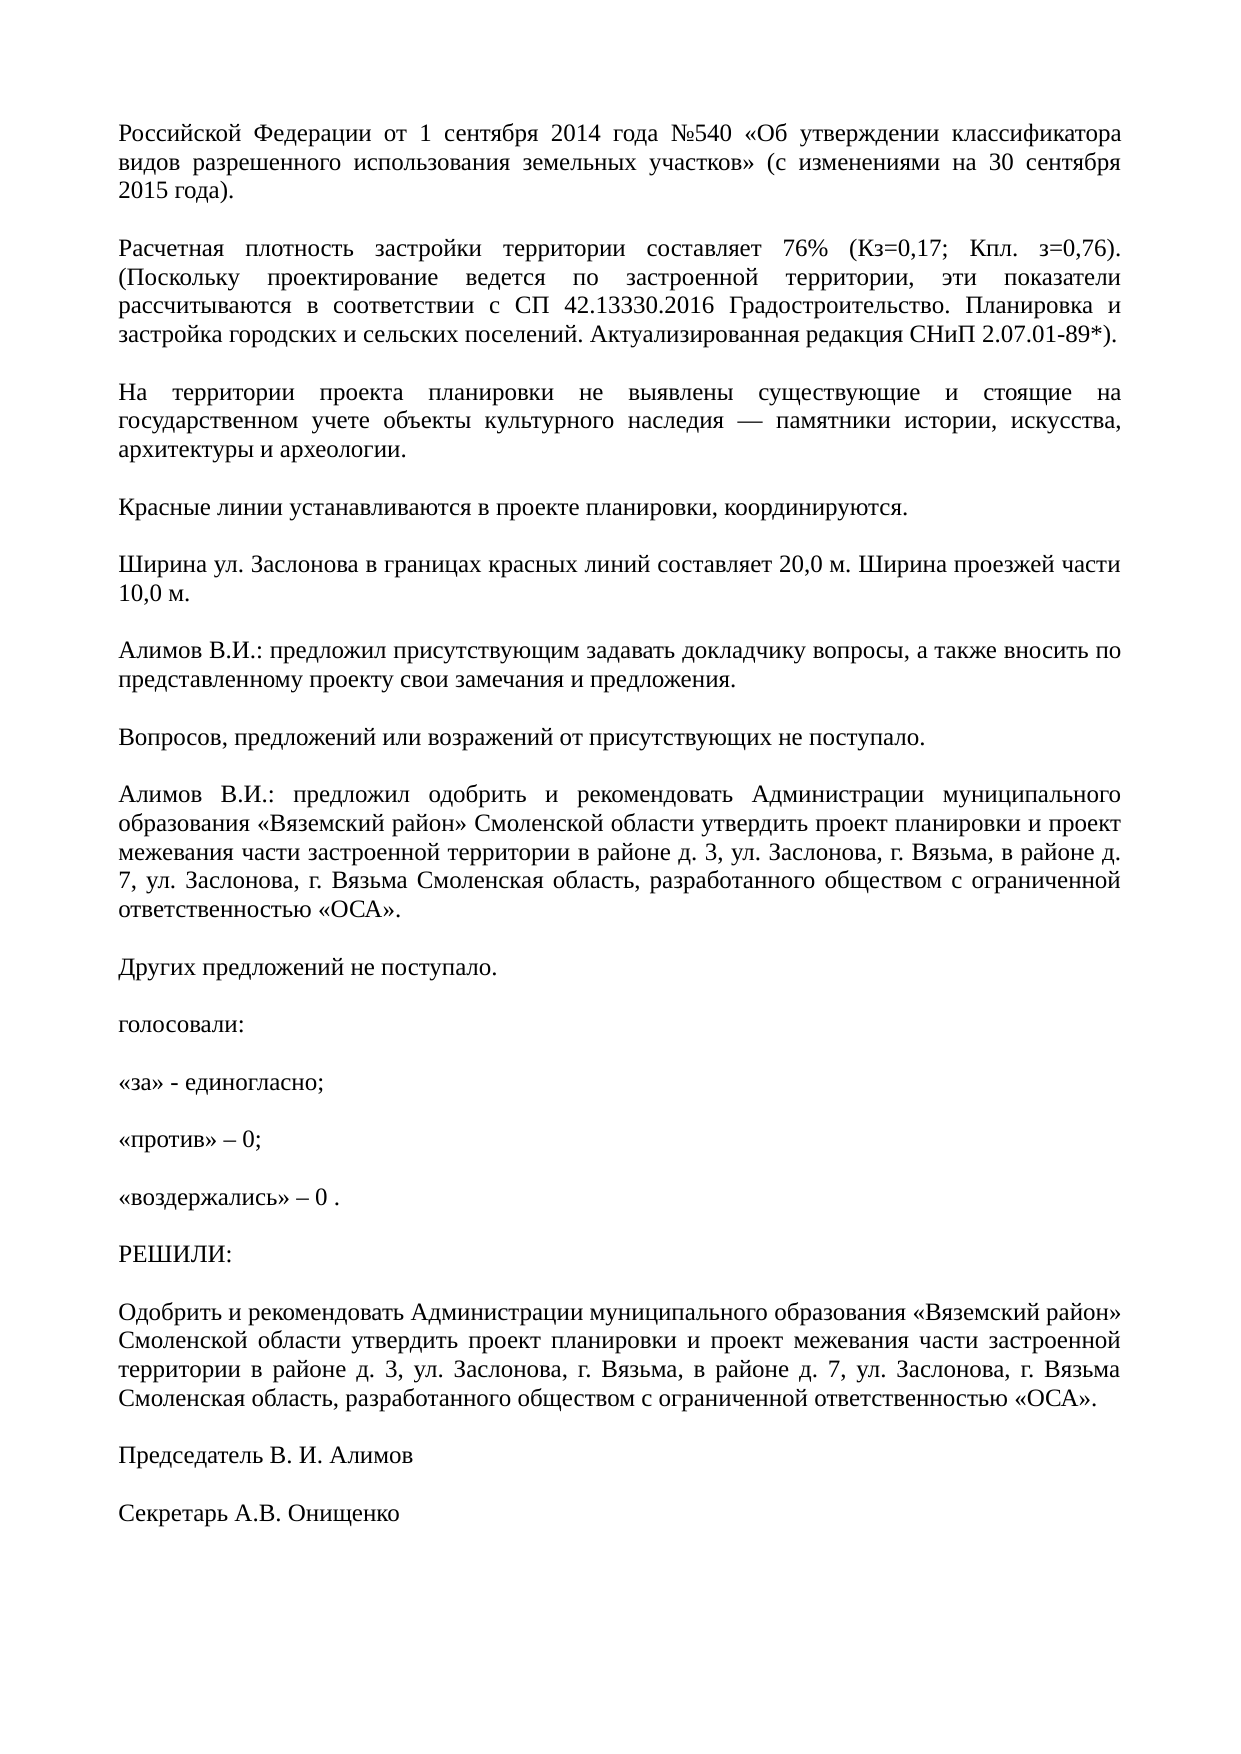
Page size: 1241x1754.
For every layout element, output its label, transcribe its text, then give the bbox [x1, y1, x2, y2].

text голосовали: [118, 1009, 1122, 1038]
text Расчетная плотность застройки территории составляет 76% (Кз=0,17; Кпл. з=0,76). (Поскольку проектирование ведется по застроенной территории, эти показатели рассчитываются в соответствии с СП 42.13330.2016 Градостроительство. Планировка и застройка городских и сельских поселений. Актуализированная редакция СНиП 2.07.01-89*). [118, 233, 1122, 348]
text Других предложений не поступало. [118, 952, 1122, 981]
text Красные линии устанавливаются в проекте планировки, координируются. [118, 492, 1122, 521]
text Секретарь А.В. Онищенко [118, 1498, 1122, 1527]
text На территории проекта планировки не выявлены существующие и стоящие на государственном учете объекты культурного наследия — памятники истории, искусства, архитектуры и археологии. [118, 377, 1122, 463]
text Одобрить и рекомендовать Администрации муниципального образования «Вяземский район» Смоленской области утвердить проект планировки и проект межевания части застроенной территории в районе д. 3, ул. Заслонова, г. Вязьма, в районе д. 7, ул. Заслонова, г. Вязьма Смоленская область, разработанного обществом с ограниченной ответственностью «ОСА». [118, 1297, 1122, 1412]
text Алимов В.И.: предложил одобрить и рекомендовать Администрации муниципального образования «Вяземский район» Смоленской области утвердить проект планировки и проект межевания части застроенной территории в районе д. 3, ул. Заслонова, г. Вязьма, в районе д. 7, ул. Заслонова, г. Вязьма Смоленская область, разработанного обществом с ограниченной ответственностью «ОСА». [118, 779, 1122, 923]
text «за» - единогласно; [118, 1067, 1122, 1096]
text Ширина ул. Заслонова в границах красных линий составляет 20,0 м. Ширина проезжей части 10,0 м. [118, 549, 1122, 607]
text Российской Федерации от 1 сентября 2014 года №540 «Об утверждении классификатора видов разрешенного использования земельных участков» (с изменениями на 30 сентября 2015 года). [118, 118, 1122, 204]
text «воздержались» – 0 . [118, 1182, 1122, 1211]
text Председатель В. И. Алимов [118, 1441, 1122, 1469]
text Вопросов, предложений или возражений от присутствующих не поступало. [118, 722, 1122, 751]
text РЕШИЛИ: [118, 1239, 1122, 1268]
text «против» – 0; [118, 1124, 1122, 1153]
text Алимов В.И.: предложил присутствующим задавать докладчику вопросы, а также вносить по представленному проекту свои замечания и предложения. [118, 636, 1122, 693]
